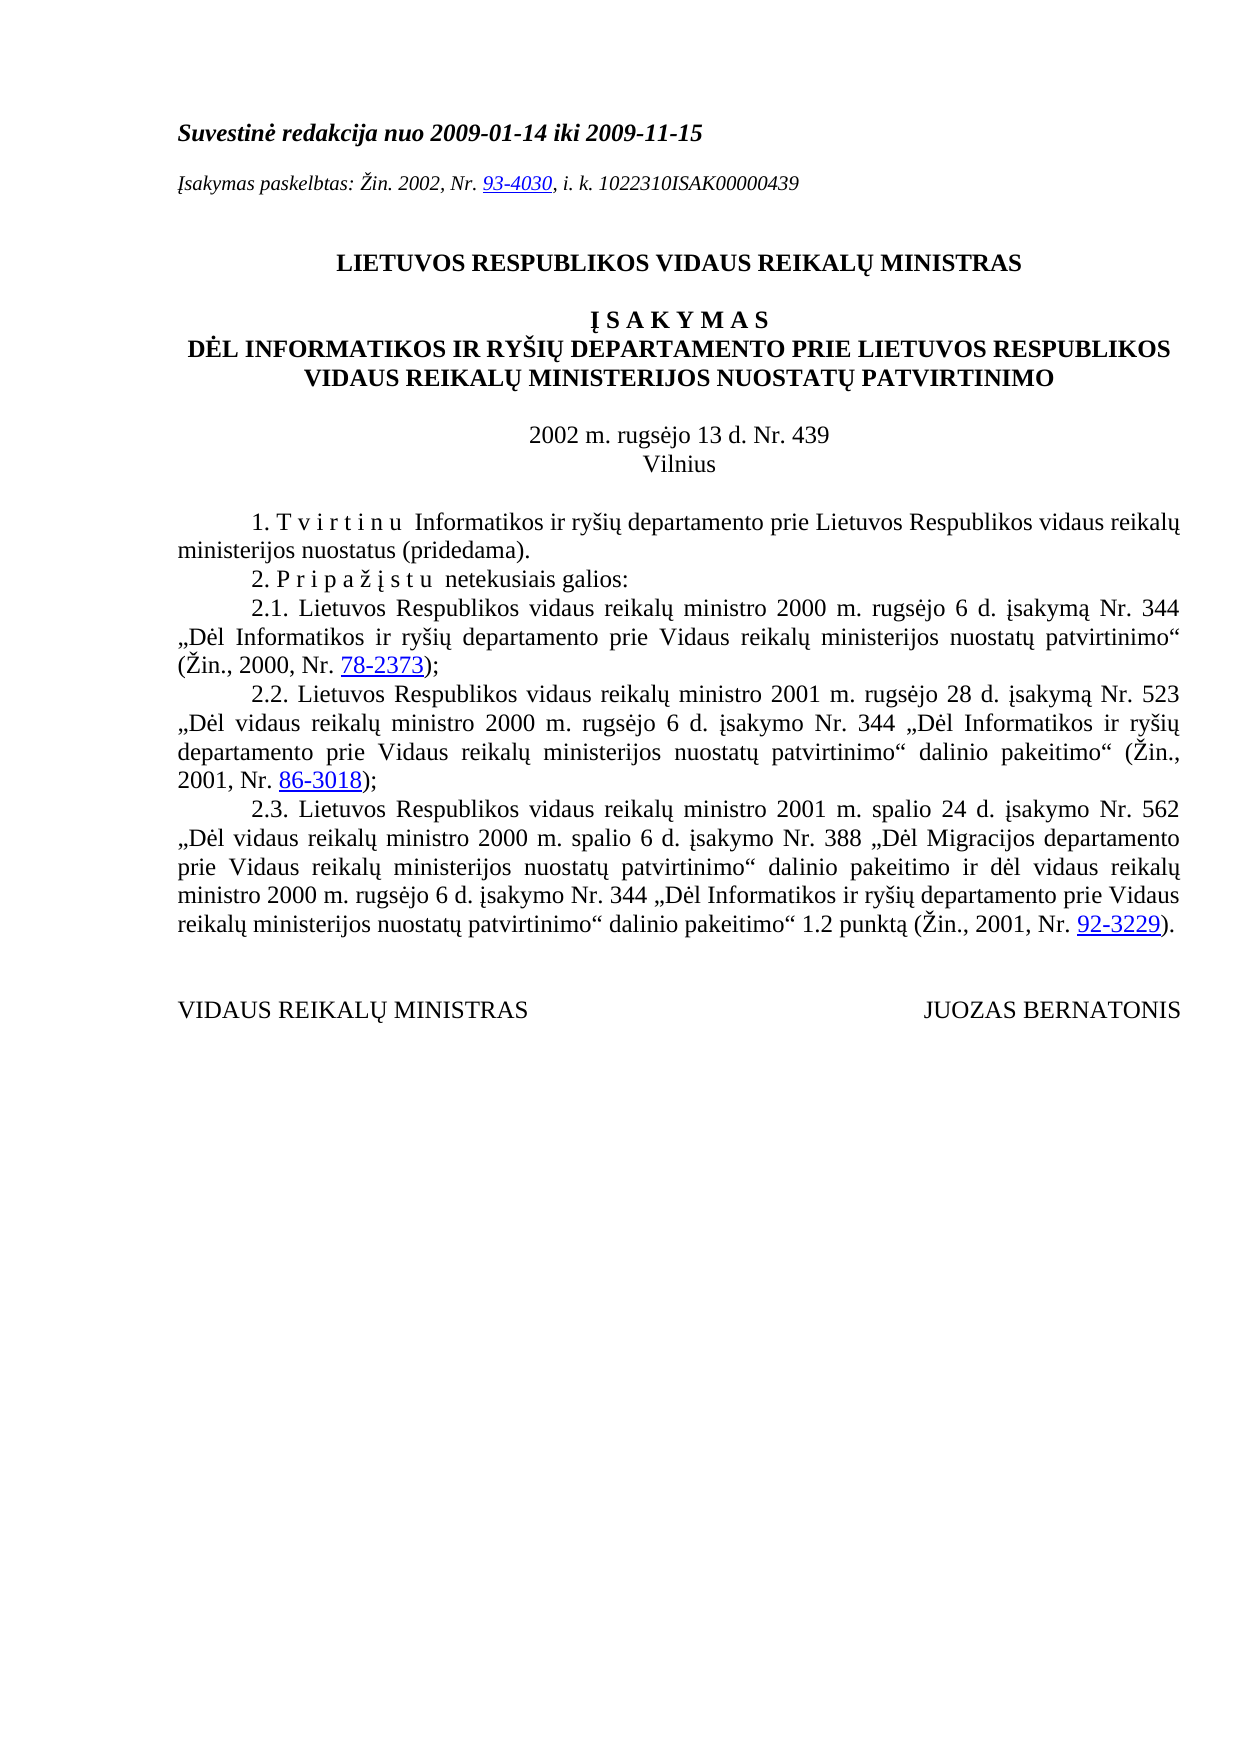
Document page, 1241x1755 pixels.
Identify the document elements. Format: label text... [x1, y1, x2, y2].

text Suvestinė redakcija nuo 2009-01-14 iki 2009-11-15 [177, 118, 1181, 147]
text VIDAUS REIKALŲ MINISTRAS JUOZAS BERNATONIS [177, 995, 1181, 1024]
text DĖL INFORMATIKOS IR RYŠIŲ DEPARTAMENTO PRIE LIETUVOS RESPUBLIKOS VIDAUS REIKALŲ MINISTERIJOS NUOSTATŲ PATVIRTINIMO [177, 334, 1181, 392]
text Įsakymas paskelbtas: Žin. 2002, Nr. 93-4030, i. k. 1022310ISAK00000439 [177, 171, 1181, 195]
text 2.3. Lietuvos Respublikos vidaus reikalų ministro 2001 m. spalio 24 d. įsakymo Nr. 562 „Dėl vidaus reikalų ministro 2000 m. spalio 6 d. įsakymo Nr. 388 „Dėl Migracijos departamento prie Vidaus reikalų ministerijos nuostatų patvirtinimo“ dalinio pakeitimo ir dėl vidaus reikalų ministro 2000 m. rugsėjo 6 d. įsakymo Nr. 344 „Dėl Informatikos ir ryšių departamento prie Vidaus reikalų ministerijos nuostatų patvirtinimo“ dalinio pakeitimo“ 1.2 punktą (Žin., 2001, Nr. 92-3229). [177, 794, 1181, 938]
text 2.2. Lietuvos Respublikos vidaus reikalų ministro 2001 m. rugsėjo 28 d. įsakymą Nr. 523 „Dėl vidaus reikalų ministro 2000 m. rugsėjo 6 d. įsakymo Nr. 344 „Dėl Informatikos ir ryšių departamento prie Vidaus reikalų ministerijos nuostatų patvirtinimo“ dalinio pakeitimo“ (Žin., 2001, Nr. 86-3018); [177, 679, 1181, 794]
text 2.1. Lietuvos Respublikos vidaus reikalų ministro 2000 m. rugsėjo 6 d. įsakymą Nr. 344 „Dėl Informatikos ir ryšių departamento prie Vidaus reikalų ministerijos nuostatų patvirtinimo“ (Žin., 2000, Nr. 78-2373); [177, 593, 1181, 679]
text LIETUVOS RESPUBLIKOS VIDAUS REIKALŲ MINISTRAS [177, 248, 1181, 277]
text 2002 m. rugsėjo 13 d. Nr. 439 [177, 420, 1181, 449]
text 1. Tvirtinu Informatikos ir ryšių departamento prie Lietuvos Respublikos vidaus reikalų ministerijos nuostatus (pridedama). [177, 507, 1181, 564]
text Vilnius [177, 449, 1181, 478]
text 2. Pripažįstu netekusiais galios: [177, 564, 1181, 593]
text Į S A K Y M A S [177, 305, 1181, 334]
